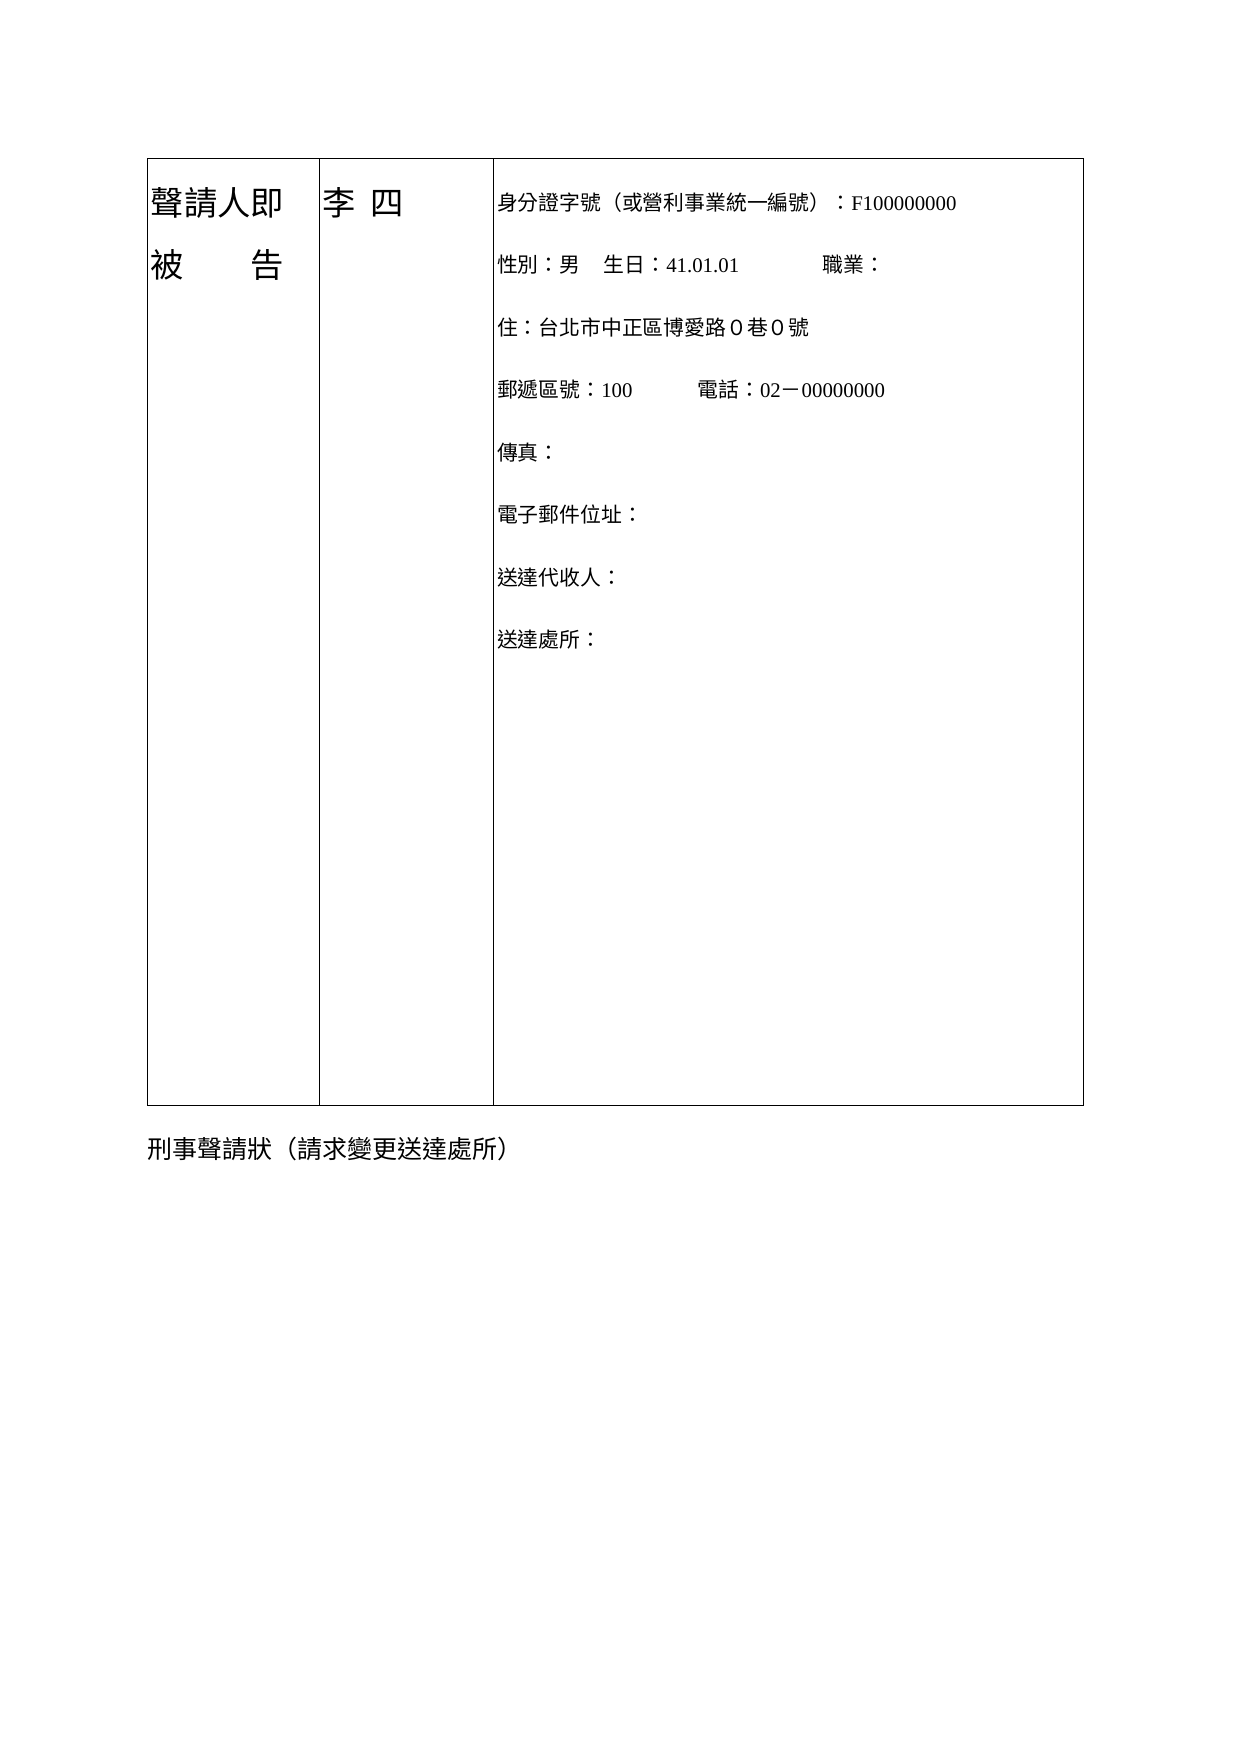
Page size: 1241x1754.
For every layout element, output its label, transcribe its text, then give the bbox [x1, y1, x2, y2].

text 刑事聲請狀（請求變更送達處所） [148, 1106, 1092, 1169]
table_cell 李 四 [320, 159, 493, 1105]
table_cell 身分證字號（或營利事業統一編號）：F100000000 性別：男 生日：41.01.01 職業： 住：台北市中正區博愛路０巷０號 郵遞區號：100 電話：02－00000000 傳真： 電子郵件位址： 送達代收人： 送達處所： [494, 159, 1083, 1105]
table_cell 聲請人即 被 告 [148, 159, 319, 1105]
